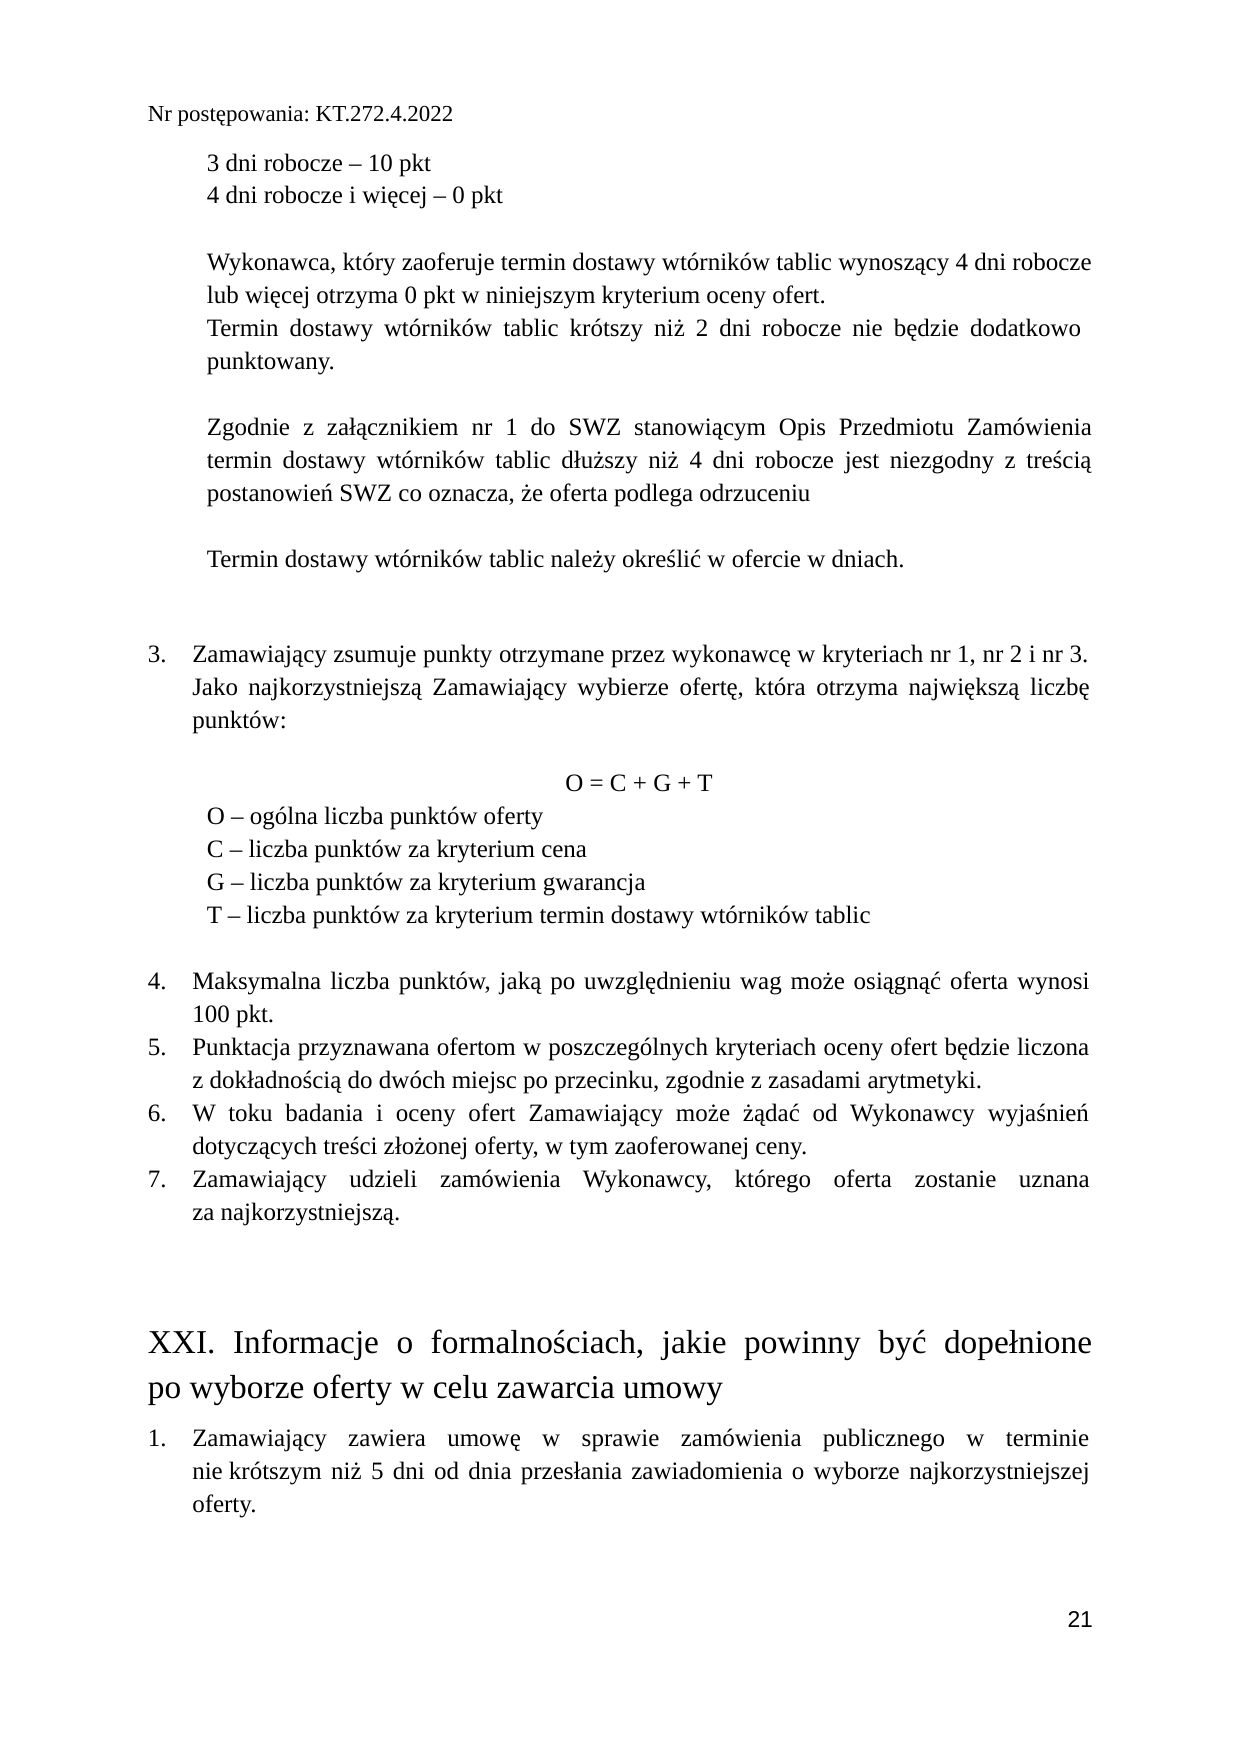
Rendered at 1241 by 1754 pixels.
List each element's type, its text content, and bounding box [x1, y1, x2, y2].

list Zamawiający udzieli zamówienia Wykonawcy, którego oferta zostanie uznana za najkorzystniejszą. [148, 1164, 1090, 1226]
text Termin dostawy wtórników tablic krótszy niż 2 dni robocze nie będzie dodatkowo punktowany. [207, 313, 1093, 374]
list Zamawiający zawiera umowę w sprawie zamówienia publicznego w terminie nie krótszym niż 5 dni od dnia przesłania zawiadomienia o wyborze najkorzystniejszej oferty. [148, 1423, 1090, 1518]
text G – liczba punktów za kryterium gwarancja [207, 867, 1093, 896]
text O = C + G + T [185, 768, 1093, 797]
text 3 dni robocze – 10 pkt [207, 148, 1093, 176]
text C – liczba punktów za kryterium cena [207, 834, 1093, 863]
text T – liczba punktów za kryterium termin dostawy wtórników tablic [207, 900, 1093, 929]
text Wykonawca, który zaoferuje termin dostawy wtórników tablic wynoszący 4 dni robocze lub więcej otrzyma 0 pkt w niniejszym kryterium oceny ofert. [207, 247, 1093, 308]
text 4 dni robocze i więcej – 0 pkt [207, 181, 1093, 209]
subtitle XXI. Informacje o formalnościach, jakie powinny być dopełnione po wyborze oferty w celu zawarcia umowy [148, 1323, 1093, 1405]
list Maksymalna liczba punktów, jaką po uwzględnieniu wag może osiągnąć oferta wynosi 100 pkt. [148, 966, 1090, 1028]
list W toku badania i oceny ofert Zamawiający może żądać od Wykonawcy wyjaśnień dotyczących treści złożonej oferty, w tym zaoferowanej ceny. [148, 1098, 1090, 1160]
text O – ogólna liczba punktów oferty [207, 801, 1093, 830]
list Punktacja przyznawana ofertom w poszczególnych kryteriach oceny ofert będzie liczona z dokładnością do dwóch miejsc po przecinku, zgodnie z zasadami arytmetyki. [148, 1032, 1090, 1094]
list Zamawiający zsumuje punkty otrzymane przez wykonawcę w kryteriach nr 1, nr 2 i nr 3. Jako najkorzystniejszą Zamawiający wybierze ofertę, która otrzyma największą liczbę punktów: [148, 639, 1090, 733]
text Zgodnie z załącznikiem nr 1 do SWZ stanowiącym Opis Przedmiotu Zamówienia termin dostawy wtórników tablic dłuższy niż 4 dni robocze jest niezgodny z treścią postanowień SWZ co oznacza, że oferta podlega odrzuceniu [207, 412, 1093, 507]
text Termin dostawy wtórników tablic należy określić w ofercie w dniach. [207, 544, 1093, 573]
